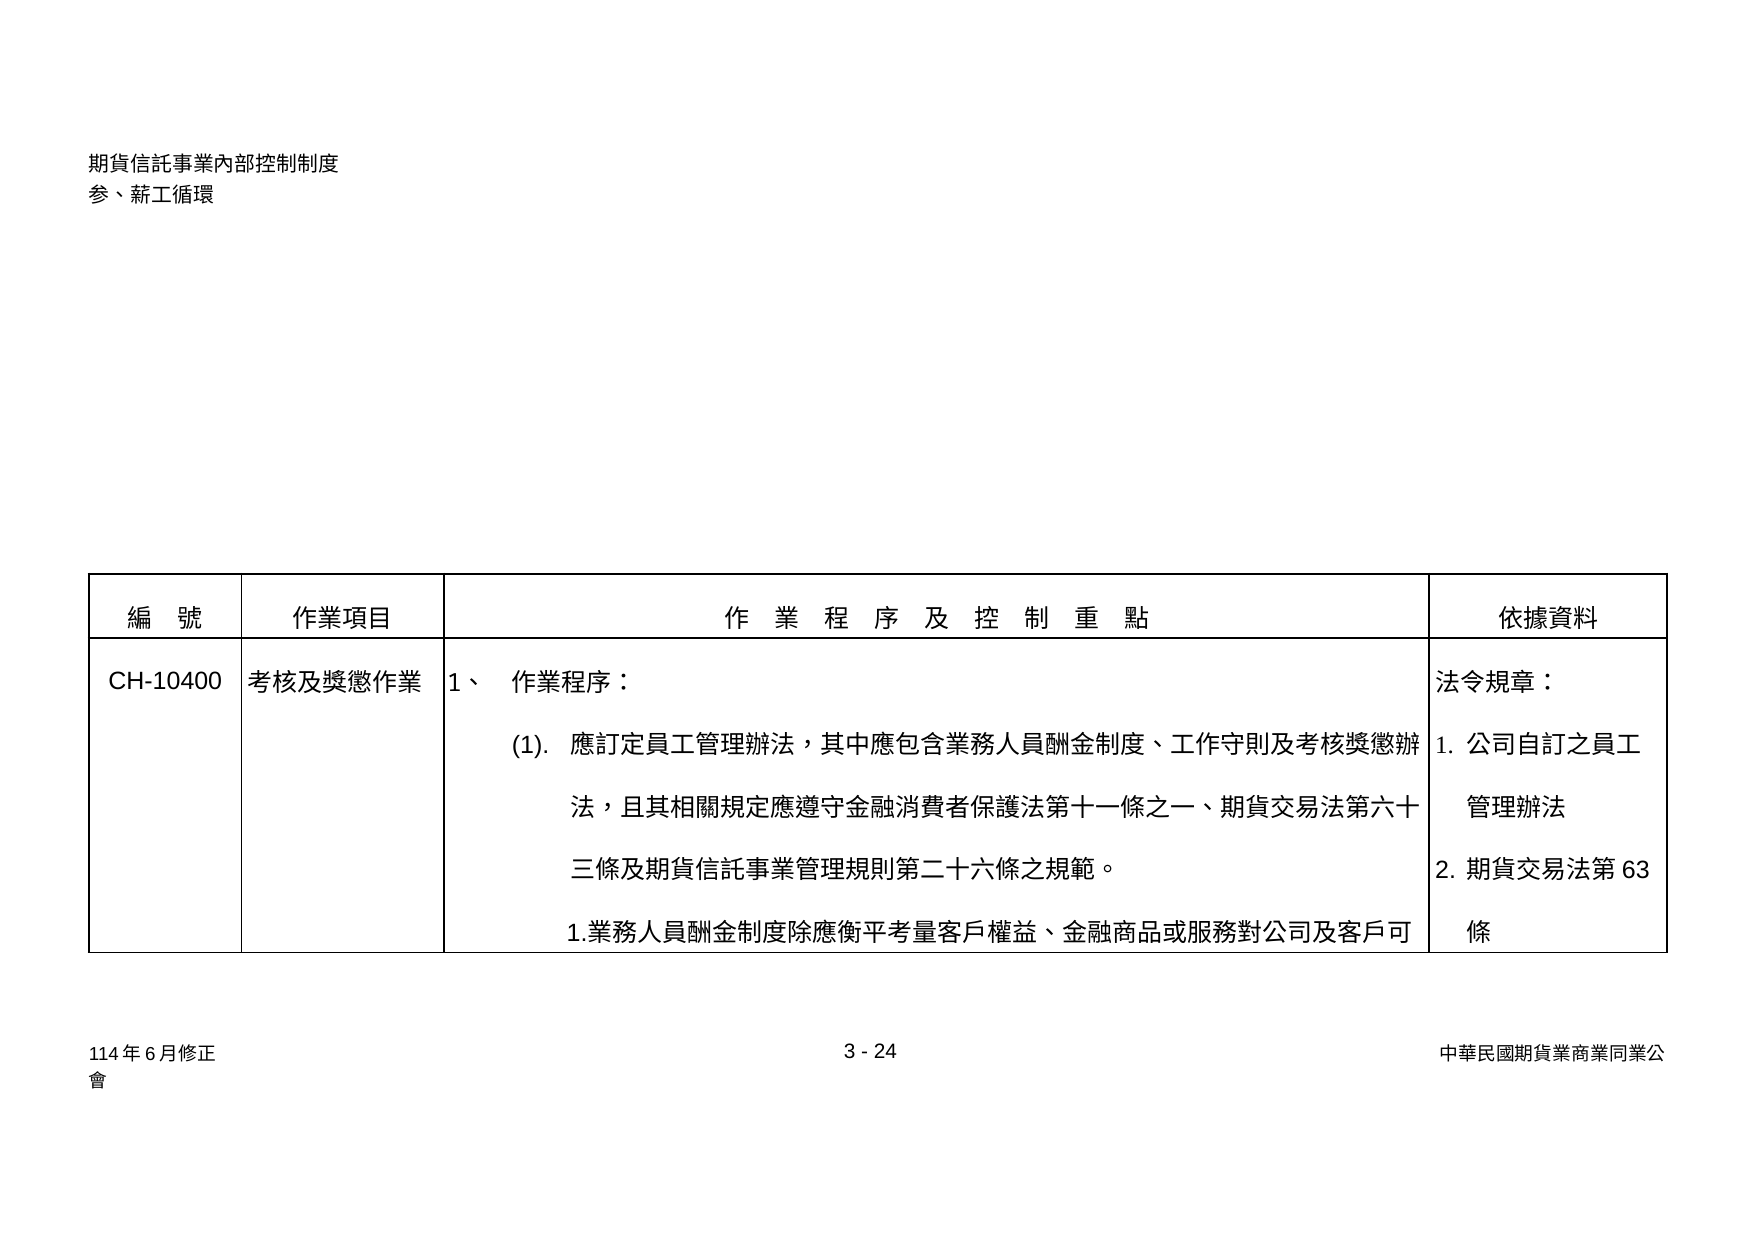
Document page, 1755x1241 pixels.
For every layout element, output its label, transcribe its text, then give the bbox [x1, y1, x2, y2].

table_cell 考核及獎懲作業 [242, 639, 443, 951]
table_cell CH-10400 [90, 639, 241, 951]
table_header 作 業 程 序 及 控 制 重 點 [445, 575, 1428, 637]
table_header 編 號 [90, 575, 241, 637]
table_cell 法令規章： 公司自訂之員工管理辦法 期貨交易法第63條 期貨信託事業管理規則第26條、第52條、第54條 4.金融消費者保護法第11條之1 使用表單： [1430, 639, 1666, 951]
table_header 依據資料 [1430, 575, 1666, 637]
table_cell 作業程序： 應訂定員工管理辦法，其中應包含業務人員酬金制度、工作守則及考核獎懲辦法，且其相關規定應遵守金融消費者保護法第十一條之一、期貨交易法第六十三條及期貨信託事業管理規則第二十六條之規範。 1.業務人員酬金制度除應衡平考量客戶權益、金融商品或服務對公司及客戶可能產生之各項風險，不得僅考量金融商品或服務之業績目標達成情形外，並應遵守期貨公會所定「會員公司業務人員酬金制度應遵行原則」之規定。 2.期貨信託事業之負責人、部門主管、分支機構經理人、其他業務員或受僱人，應以善良管理人之注意義務及忠實義務，本誠實信用原則執行業務。 3.對於受益人或客戶個人資料、往來交易資料及其他相關資料，除其他法律另有規定外，應保守秘密。 4.執行業務，對期貨信託事業管理法令或契約規定事業不得為之行為，亦不得為之。 考核 公司應按照自訂之員工管理辦法訂定員工之工作目標，並按照自訂之業務人員酬金制度及考核獎懲辦法之規定評估員工工作目標之合理性及檢討進度或績效，且將相關考核作適當之記錄。其考核結果根據自訂之員工管理辦法應經權責主管核准。 公司評估員工之考核、升遷及工作指派時亦應參考該員工參加職前或在職訓練成績。 考核結果作為晉升及薪資、獎金、紅利給付之參考。 獎懲 獎懲案件應具備充分條件及佐證資料依規定簽報，並隨時或定期發佈。 獎懲審議時應考量其影響因素而作適切之決定。 獎懲案件應接受當事人之申訴。 對於違反金融消費者保護法或期貨相關法令經主管機關處分之人員及違反期貨公會所定自律規範經期貨公會要求公司對違規之人員予以懲處者，均應予以懲處。 員工獎懲結果作為晉升及薪資、獎金、紅利給付之參考。 控制重點： (一)各單位主管應依公司自訂之員工管理辦法辦理考核及獎懲作業。 (二)業務人員酬金制度除應衡平考量客戶權益、金融商品或服務對公司及客戶可能產生之各項風險，不得僅考量金融商品或服務之業績目標達成情形外，並應遵守期貨公會所定「會員公司業務人員酬金制度應遵行原則」之規定。 (三)人事單位應對考核結果負起保密責任，並妥善保管平時考核之相關文件。 (四)獎懲應公平合理，賞罰分明。 (五)獎懲應依規定程序處理。 (六)獎懲案件均應具備充分條件及佐證。 (七)應有合適之管道接受當事人之申訴。 [445, 639, 1428, 951]
table_header 作業項目 [242, 575, 443, 637]
